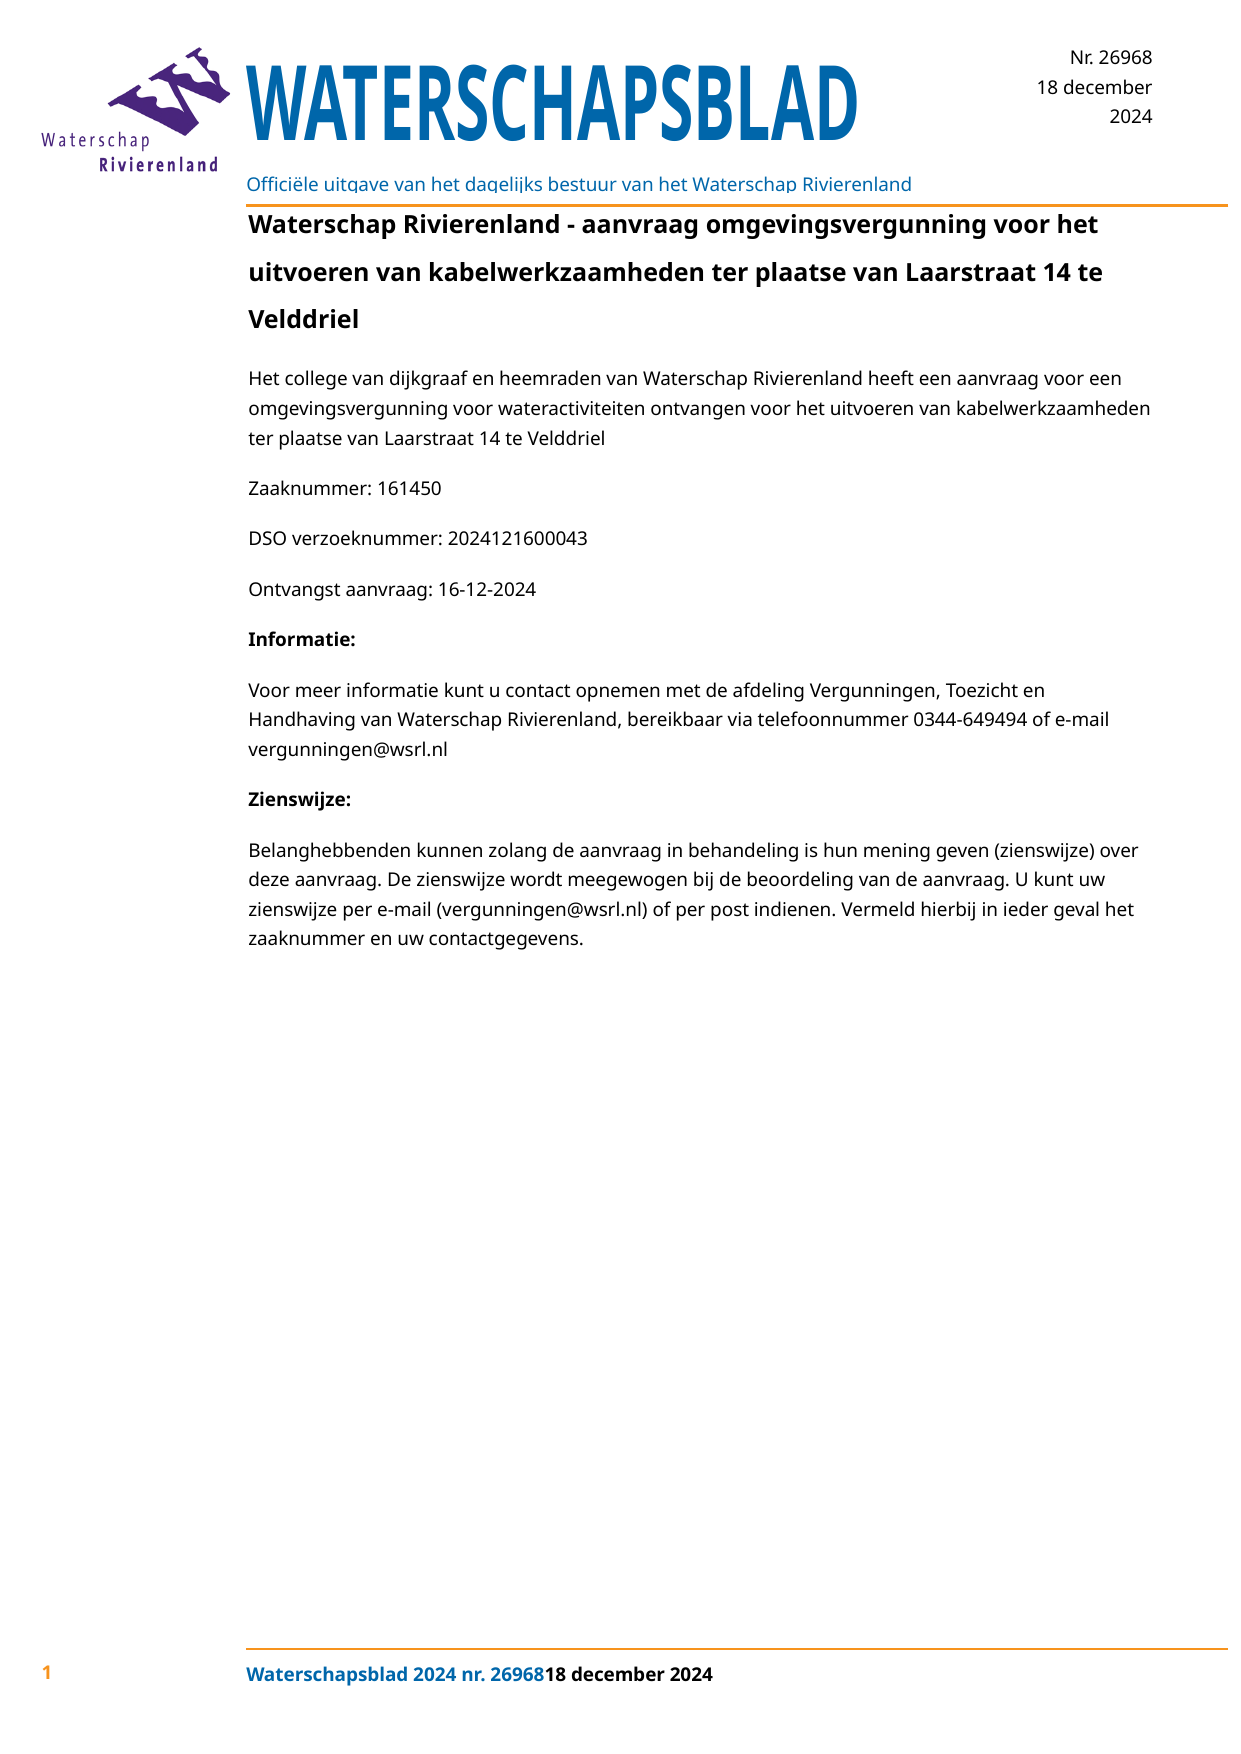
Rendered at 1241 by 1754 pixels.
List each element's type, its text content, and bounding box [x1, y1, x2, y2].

text Voor meer informatie kunt u contact opnemen met de afdeling Vergunningen, Toezicht en Handhaving van Waterschap Rivierenland, bereikbaar via telefoonnummer 0344-649494 of e-mail vergunningen@wsrl.nl [248, 677, 1152, 762]
picture [41, 47, 231, 172]
text Zaaknummer: 161450 [248, 475, 1152, 501]
text Informatie: [248, 626, 1152, 652]
text Waterschap Rivierenland - aanvraag omgevingsvergunning voor het uitvoeren van kabelwerkzaamheden ter plaatse van Laarstraat 14 te Velddriel [248, 207, 1152, 336]
text Ontvangst aanvraag: 16-12-2024 [248, 576, 1152, 602]
text Belanghebbenden kunnen zolang de aanvraag in behandeling is hun mening geven (zienswijze) over deze aanvraag. De zienswijze wordt meegewogen bij de beoordeling van de aanvraag. U kunt uw zienswijze per e-mail (vergunningen@wsrl.nl) of per post indienen. Vermeld hierbij in ieder geval het zaaknummer en uw contactgegevens. [248, 837, 1152, 951]
text DSO verzoeknummer: 2024121600043 [248, 526, 1152, 551]
text Het college van dijkgraaf en heemraden van Waterschap Rivierenland heeft een aanvraag voor een omgevingsvergunning voor wateractiviteiten ontvangen voor het uitvoeren van kabelwerkzaamheden ter plaatse van Laarstraat 14 te Velddriel [248, 366, 1152, 450]
text Zienswijze: [248, 786, 1152, 812]
